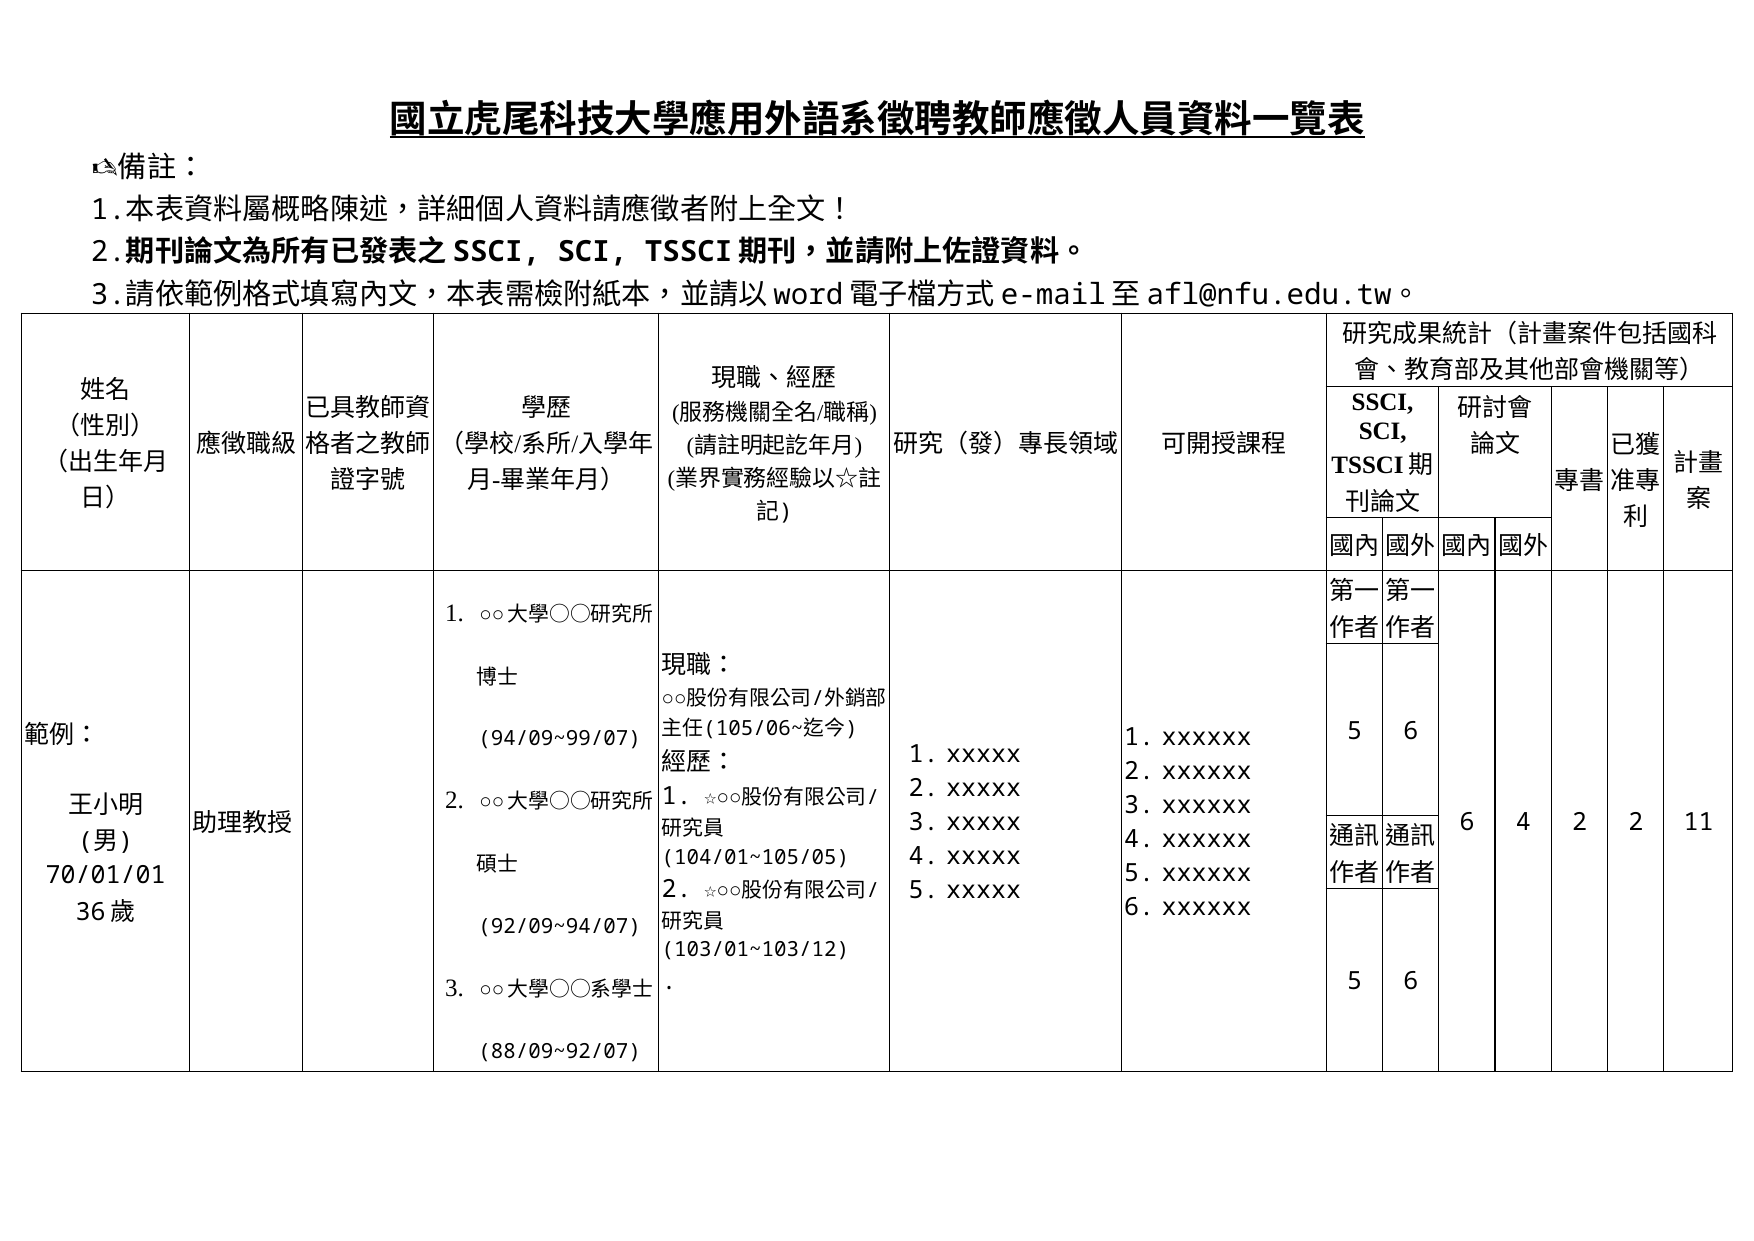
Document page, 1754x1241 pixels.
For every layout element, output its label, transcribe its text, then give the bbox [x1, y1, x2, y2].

table_cell 2 [1552, 571, 1607, 1071]
table_cell 5 [1327, 889, 1382, 1071]
table_cell 6 [1383, 644, 1438, 815]
table_cell 範例： 王小明 (男) 70/01/01 36歲 [22, 571, 189, 1071]
table_cell 6 [1383, 889, 1438, 1071]
table_cell 國內 [1439, 518, 1494, 570]
table_cell 已獲准專利 [1608, 387, 1663, 570]
table_header 研究（發）專長領域 [890, 314, 1121, 570]
table_cell xxxxxx xxxxxx xxxxxx xxxxxx xxxxxx xxxxxx [1122, 571, 1326, 1071]
table_cell 現職： ○○股份有限公司/外銷部主任(105/06~迄今) 經歷： 1. ☆○○股份有限公司/研究員(104/01~105/05) 2. ☆○○股份有限公司/研究員(103/01~103/12) . [659, 571, 889, 1071]
table_cell [303, 571, 433, 1071]
table_cell 第一作者 [1327, 571, 1382, 643]
text 備註： [91, 143, 1739, 185]
text 3.請依範例格式填寫內文，本表需檢附紙本，並請以word電子檔方式e-mail至afl@nfu.edu.tw。 [91, 270, 1739, 313]
table_header 姓名 （性別） （出生年月日） [22, 314, 189, 570]
table_cell SSCI, SCI, TSSCI期刊論文 [1327, 387, 1438, 517]
table_cell 國內 [1327, 518, 1382, 570]
table_header 研究成果統計（計畫案件包括國科會、教育部及其他部會機關等） [1327, 314, 1732, 386]
table_cell 通訊作者 [1383, 816, 1438, 888]
table_cell 第一作者 [1383, 571, 1438, 643]
table_header 現職、經歷 (服務機關全名/職稱) (請註明起訖年月) (業界實務經驗以☆註記) [659, 314, 889, 570]
table_cell 專書 [1552, 387, 1607, 570]
table_cell xxxxx xxxxx xxxxx xxxxx xxxxx [890, 571, 1121, 1071]
table_cell ○○大學○○研究所博士(94/09~99/07) ○○大學○○研究所碩士(92/09~94/07) ○○大學○○系學士(88/09~92/07) [434, 571, 658, 1071]
text 國立虎尾科技大學應用外語系徵聘教師應徵人員資料一覽表 [91, 89, 1663, 143]
table_cell 助理教授 [190, 571, 302, 1071]
table_header 已具教師資格者之教師證字號 [303, 314, 433, 570]
table_header 應徴職級 [190, 314, 302, 570]
table_header 學歷 （學校/系所/入學年月-畢業年月） [434, 314, 658, 570]
table_cell 通訊作者 [1327, 816, 1382, 888]
table_cell 6 [1439, 571, 1494, 1071]
table_cell 計畫案 [1664, 387, 1732, 570]
table_cell 11 [1664, 571, 1732, 1071]
table_cell 國外 [1383, 518, 1438, 570]
text 2.期刊論文為所有已發表之SSCI, SCI, TSSCI期刊，並請附上佐證資料。 [91, 228, 1739, 270]
table_cell 4 [1496, 571, 1551, 1071]
text 1.本表資料屬概略陳述，詳細個人資料請應徵者附上全文！ [91, 185, 1739, 228]
table_cell 國外 [1496, 518, 1551, 570]
table_cell 2 [1608, 571, 1663, 1071]
table_cell 5 [1327, 644, 1382, 815]
table_header 可開授課程 [1122, 314, 1326, 570]
table_cell 研討會 論文 [1439, 387, 1551, 517]
